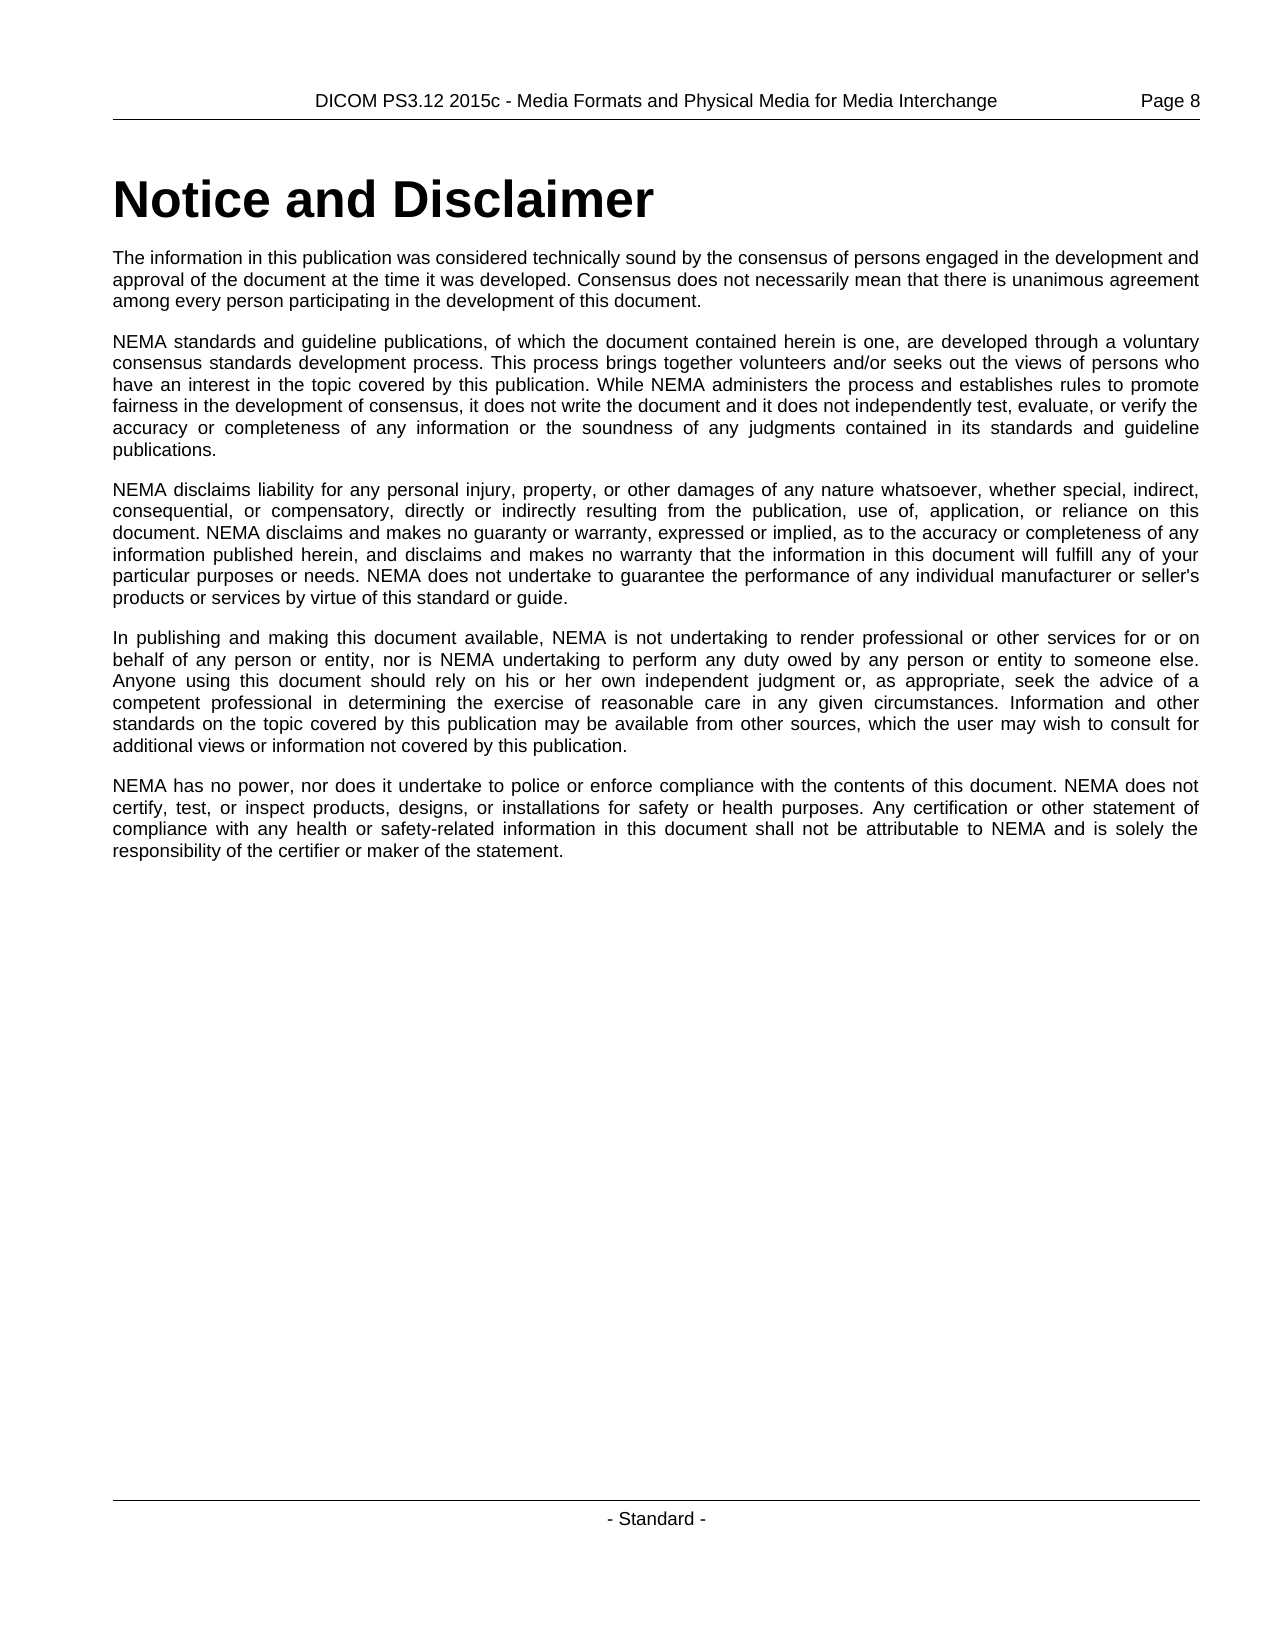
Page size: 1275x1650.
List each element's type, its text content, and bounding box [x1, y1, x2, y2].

text In publishing and making this document available, NEMA is not undertaking to render professional or other services for or on behalf of any person or entity, nor is NEMA undertaking to perform any duty owed by any person or entity to someone else. Anyone using this document should rely on his or her own independent judgment or, as appropriate, seek the advice of a competent professional in determining the exercise of reasonable care in any given circumstances. Information and other standards on the topic covered by this publication may be available from other sources, which the user may wish to consult for additional views or information not covered by this publication. [112, 627, 1200, 756]
text Notice and Disclaimer [112, 169, 1200, 228]
text NEMA disclaims liability for any personal injury, property, or other damages of any nature whatsoever, whether special, indirect, consequential, or compensatory, directly or indirectly resulting from the publication, use of, application, or reliance on this document. NEMA disclaims and makes no guaranty or warranty, expressed or implied, as to the accuracy or completeness of any information published herein, and disclaims and makes no warranty that the information in this document will fulfill any of your particular purposes or needs. NEMA does not undertake to guarantee the performance of any individual manufacturer or seller's products or services by virtue of this standard or guide. [112, 479, 1200, 608]
text NEMA standards and guideline publications, of which the document contained herein is one, are developed through a voluntary consensus standards development process. This process brings together volunteers and/or seeks out the views of persons who have an interest in the topic covered by this publication. While NEMA administers the process and establishes rules to promote fairness in the development of consensus, it does not write the document and it does not independently test, evaluate, or verify the accuracy or completeness of any information or the soundness of any judgments contained in its standards and guideline publications. [112, 331, 1200, 460]
text The information in this publication was considered technically sound by the consensus of persons engaged in the development and approval of the document at the time it was developed. Consensus does not necessarily mean that there is unanimous agreement among every person participating in the development of this document. [112, 247, 1200, 312]
text NEMA has no power, nor does it undertake to police or enforce compliance with the contents of this document. NEMA does not certify, test, or inspect products, designs, or installations for safety or health purposes. Any certification or other statement of compliance with any health or safety-related information in this document shall not be attributable to NEMA and is solely the responsibility of the certifier or maker of the statement. [112, 775, 1200, 861]
